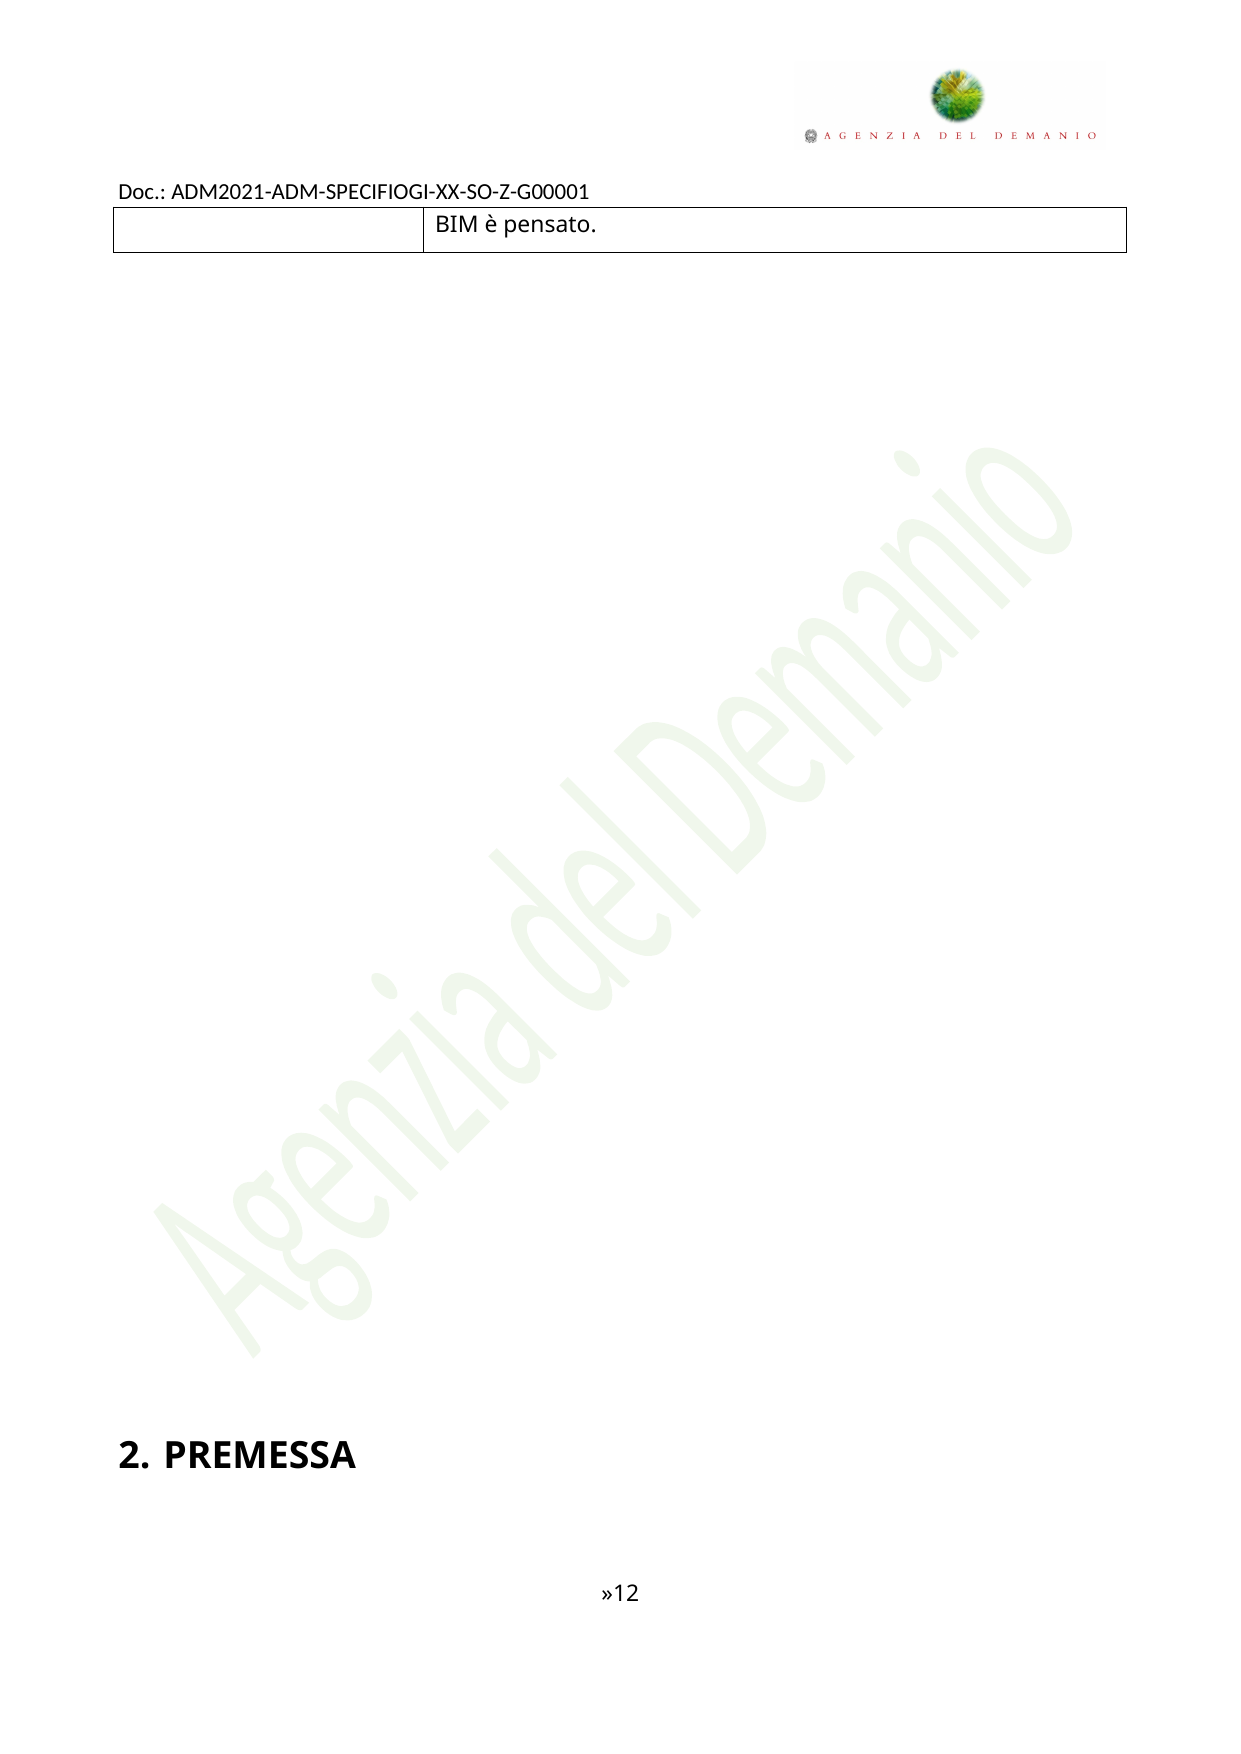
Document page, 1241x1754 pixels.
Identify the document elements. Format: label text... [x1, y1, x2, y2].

list PREMESSA [118, 1428, 1122, 1479]
table_cell BIM è pensato. [424, 208, 1126, 252]
table_cell [114, 208, 423, 252]
